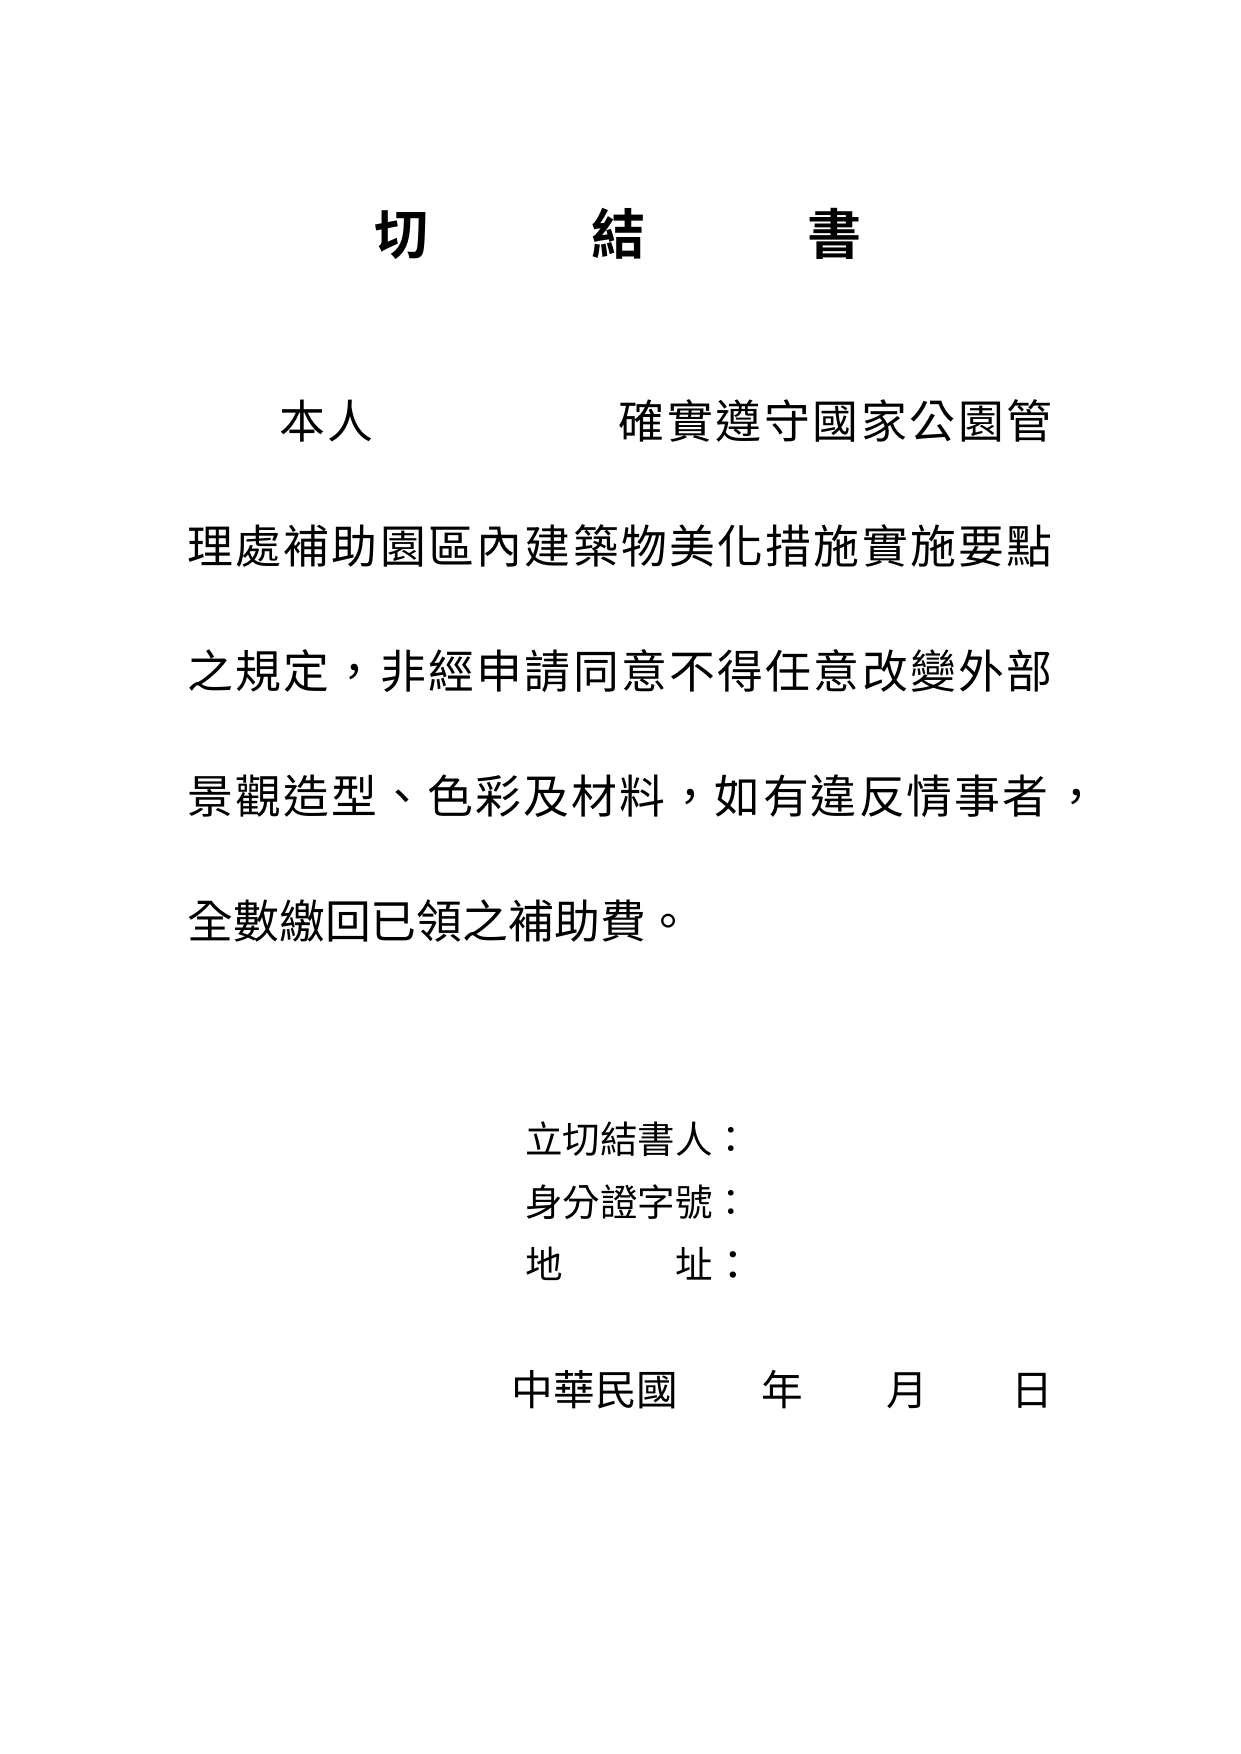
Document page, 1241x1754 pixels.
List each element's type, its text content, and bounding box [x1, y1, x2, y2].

text 地 址： [187, 1221, 1053, 1283]
text 中華民國 年 月 日 [187, 1346, 1053, 1408]
text 本人 確實遵守國家公園管理處補助園區內建築物美化措施實施要點之規定，非經申請同意不得任意改變外部景觀造型、色彩及材料，如有違反情事者，全數繳回已領之補助費。 [187, 346, 1053, 971]
text 切 結 書 [187, 158, 1053, 283]
text 立切結書人： [187, 1096, 1053, 1158]
text 身分證字號： [187, 1158, 1053, 1221]
